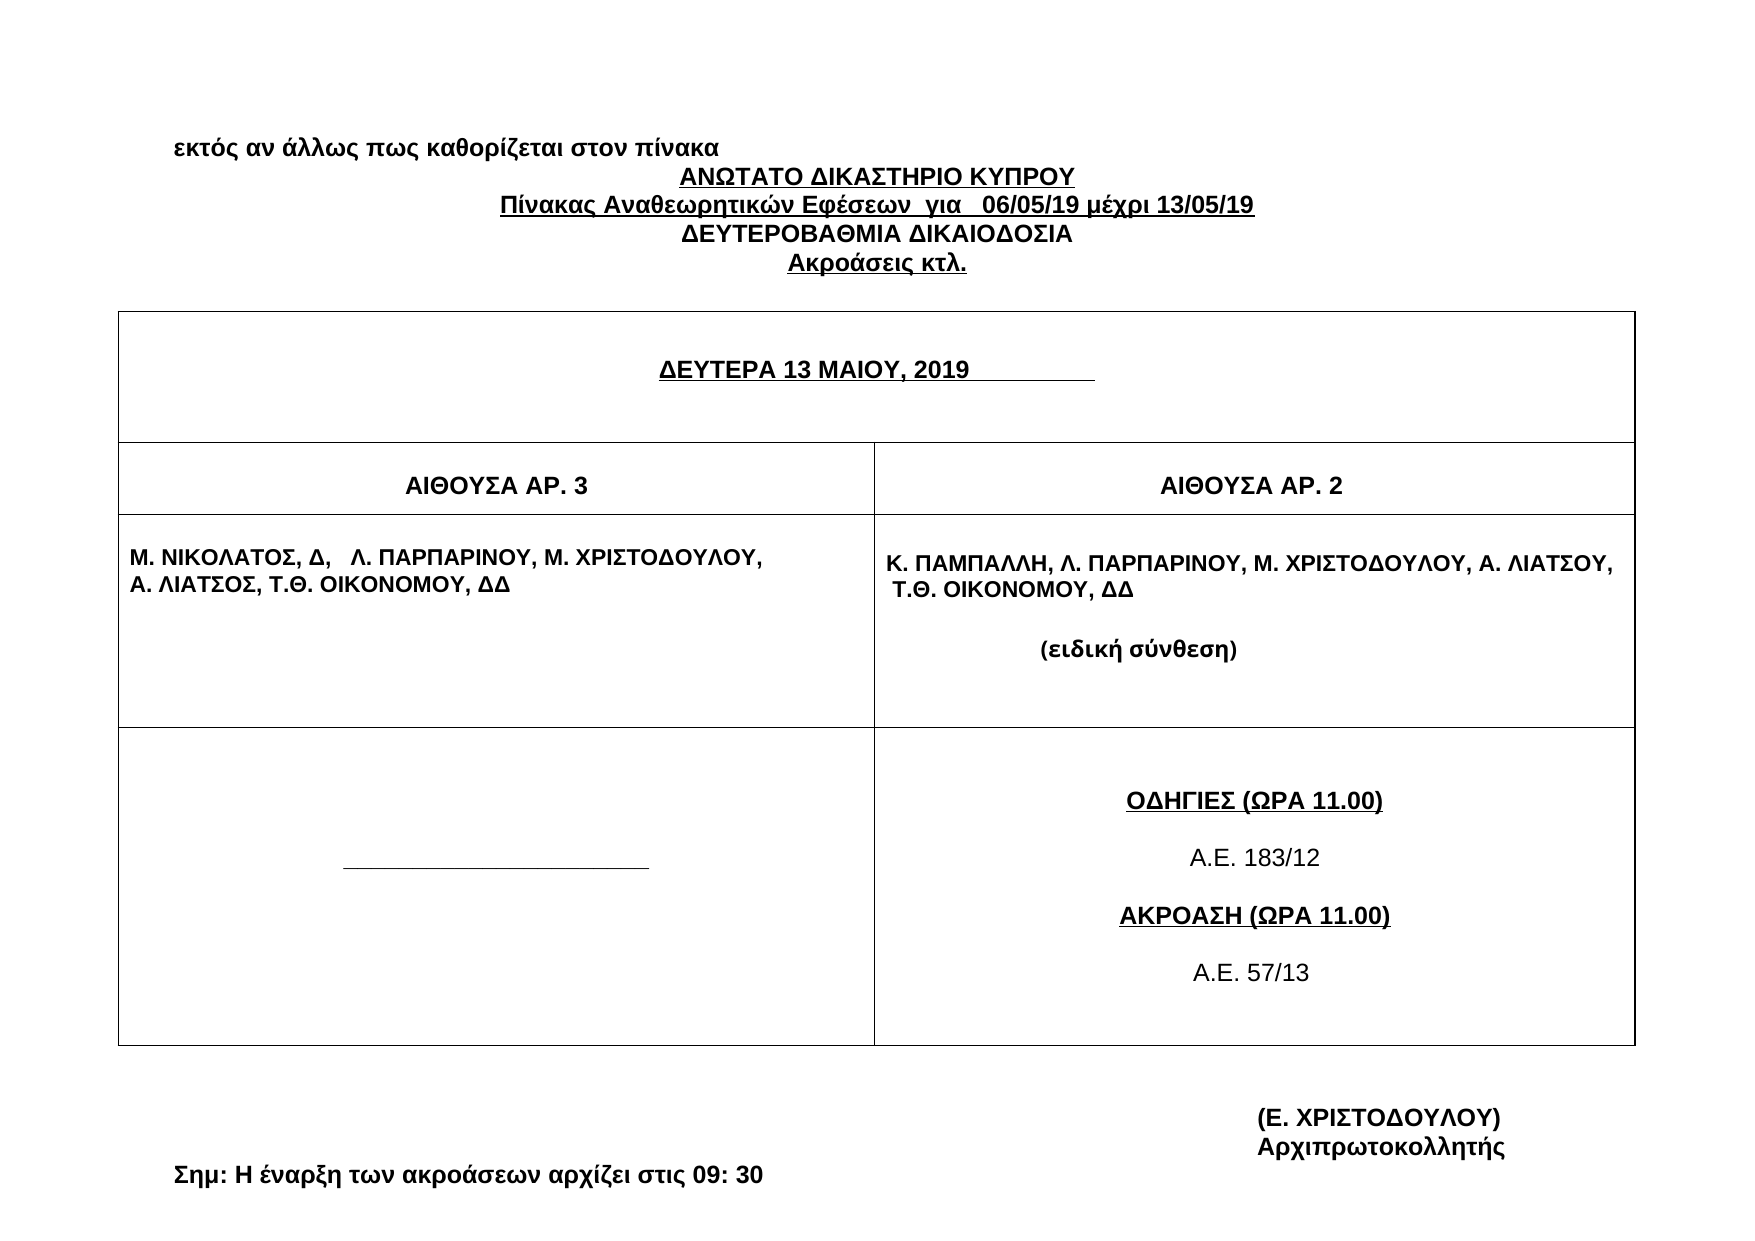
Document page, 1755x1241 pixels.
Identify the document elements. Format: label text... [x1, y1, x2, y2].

table_header ΔΕΥΤΕΡΑ 13 ΜΑΙΟΥ, 2019 [119, 312, 1634, 442]
text (Ε. ΧΡΙΣΤΟΔΟΥΛΟΥ) [118, 1103, 1636, 1132]
text Σημ: Η έναρξη των ακροάσεων αρχίζει στις 09: 30 [118, 1161, 1636, 1189]
text ΔΕΥΤΕΡΟΒΑΘΜΙΑ ΔΙΚΑΙΟΔΟΣΙΑ [118, 219, 1636, 248]
table_cell ΑΙΘΟΥΣΑ ΑΡ. 3 [119, 443, 874, 514]
table_cell ΑΙΘΟΥΣΑ ΑΡ. 2 [875, 443, 1634, 514]
table_cell ΟΔΗΓΙΕΣ (ΩΡΑ 11.00) Α.Ε. 183/12 ΑΚΡΟΑΣΗ (ΩΡΑ 11.00) Α.Ε. 57/13 [875, 728, 1634, 1044]
subtitle Πίνακας Αναθεωρητικών Εφέσεων για 06/05/19 μέχρι 13/05/19 [118, 190, 1636, 219]
table_cell Μ. ΝΙΚΟΛΑΤΟΣ, Δ, Λ. ΠΑΡΠΑΡΙΝΟΥ, Μ. ΧΡΙΣΤΟΔΟΥΛΟΥ, Α. ΛΙΑΤΣΟΣ, Τ.Θ. ΟΙΚΟΝΟΜΟΥ, ΔΔ [119, 515, 874, 727]
table_cell ______________________ [119, 728, 874, 1044]
subtitle Aκροάσεις κτλ. [118, 248, 1636, 277]
text Αρχιπρωτοκολλητής [118, 1132, 1636, 1161]
text ΑΝΩΤΑΤΟ ΔΙΚΑΣΤΗΡΙΟ ΚΥΠΡΟΥ [118, 162, 1636, 190]
text εκτός αν άλλως πως καθορίζεται στον πίνακα [118, 133, 1636, 162]
table_cell Κ. ΠΑΜΠΑΛΛΗ, Λ. ΠΑΡΠΑΡΙΝΟΥ, Μ. ΧΡΙΣΤΟΔΟΥΛΟΥ, Α. ΛΙΑΤΣΟΥ, Τ.Θ. ΟΙΚΟΝΟΜΟΥ, ΔΔ (ειδική σύνθεση) [875, 515, 1634, 727]
